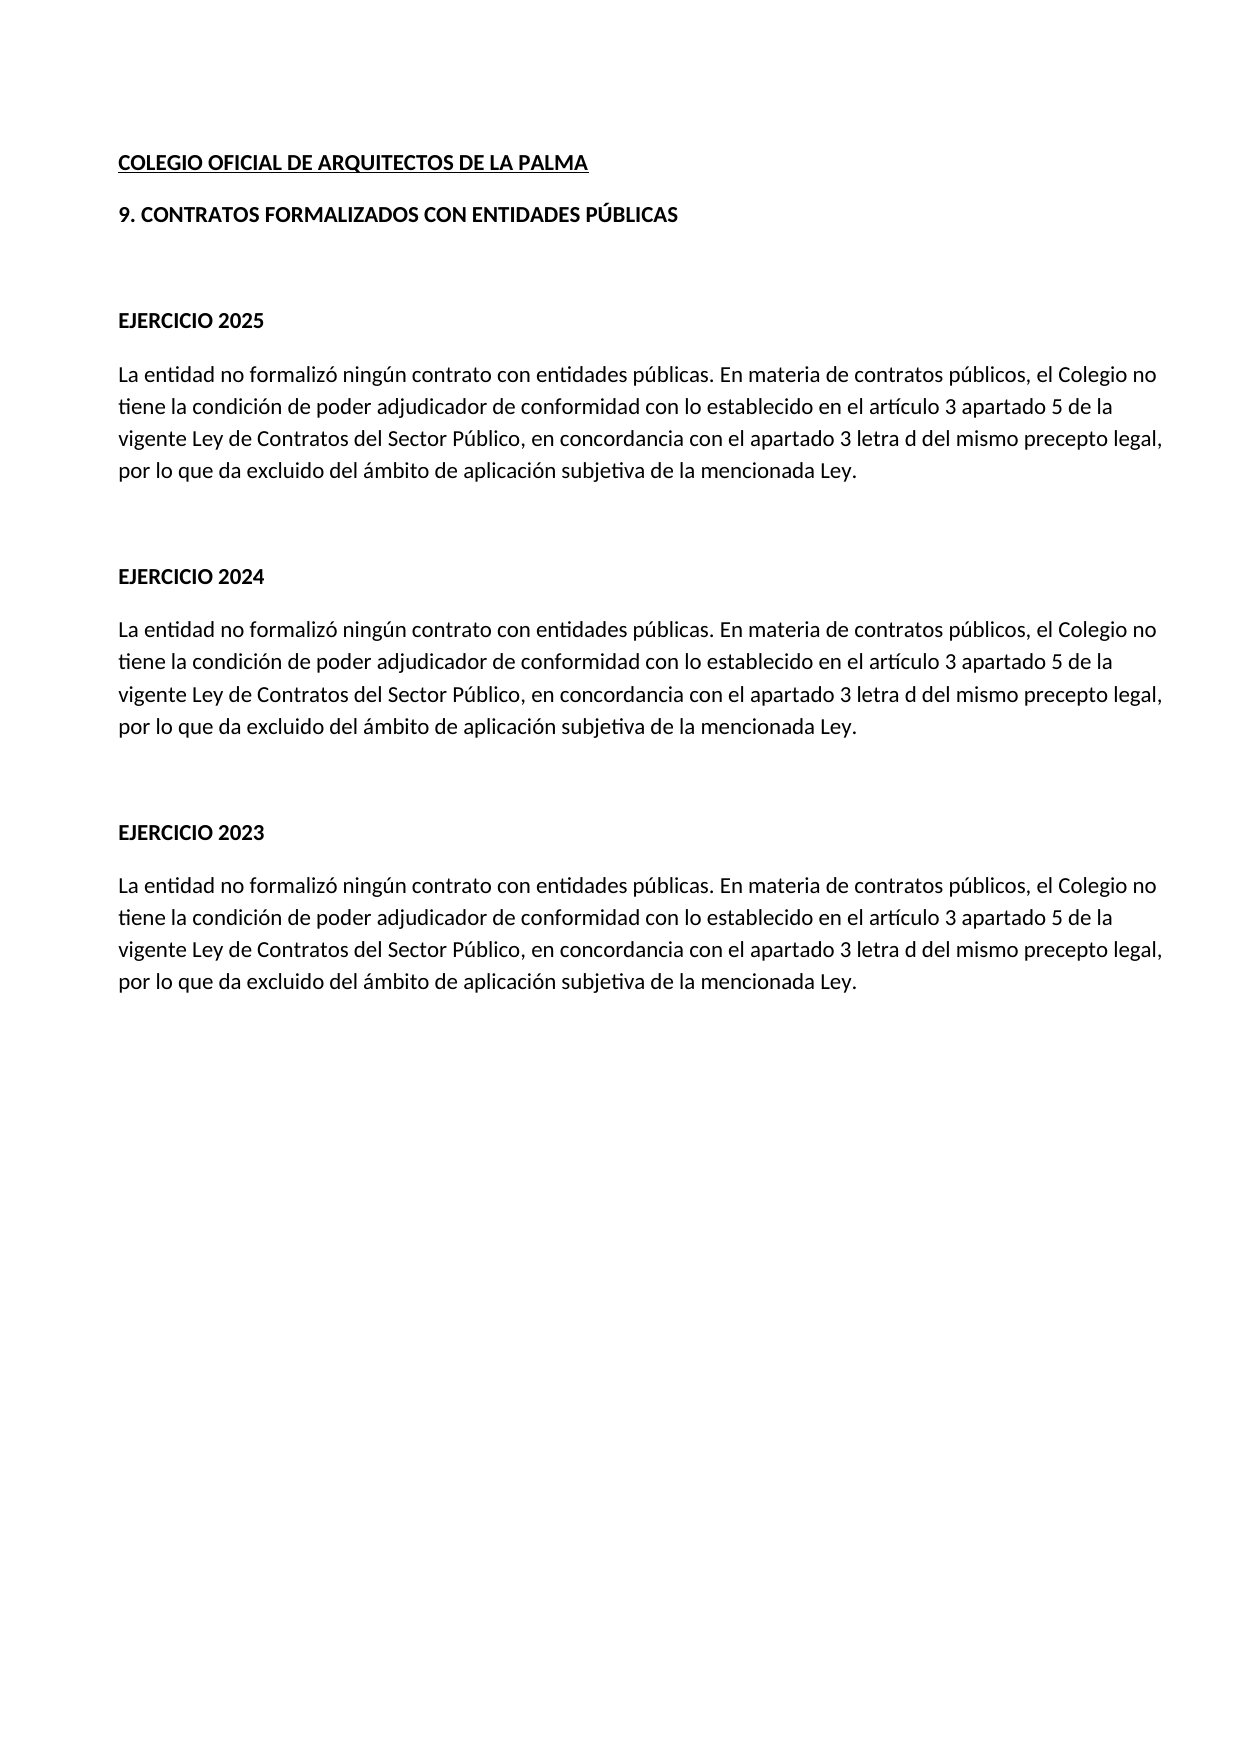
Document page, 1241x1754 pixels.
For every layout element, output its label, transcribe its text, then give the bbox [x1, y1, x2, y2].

text COLEGIO OFICIAL DE ARQUITECTOS DE LA PALMA [118, 148, 1167, 176]
text EJERCICIO 2024 [118, 562, 1167, 590]
text EJERCICIO 2023 [118, 818, 1167, 846]
text La entidad no formalizó ningún contrato con entidades públicas. En materia de contratos públicos, el Colegio no tiene la condición de poder adjudicador de conformidad con lo establecido en el artículo 3 apartado 5 de la vigente Ley de Contratos del Sector Público, en concordancia con el apartado 3 letra d del mismo precepto legal, por lo que da excluido del ámbito de aplicación subjetiva de la mencionada Ley. [118, 360, 1167, 484]
text La entidad no formalizó ningún contrato con entidades públicas. En materia de contratos públicos, el Colegio no tiene la condición de poder adjudicador de conformidad con lo establecido en el artículo 3 apartado 5 de la vigente Ley de Contratos del Sector Público, en concordancia con el apartado 3 letra d del mismo precepto legal, por lo que da excluido del ámbito de aplicación subjetiva de la mencionada Ley. [118, 615, 1167, 740]
text La entidad no formalizó ningún contrato con entidades públicas. En materia de contratos públicos, el Colegio no tiene la condición de poder adjudicador de conformidad con lo establecido en el artículo 3 apartado 5 de la vigente Ley de Contratos del Sector Público, en concordancia con el apartado 3 letra d del mismo precepto legal, por lo que da excluido del ámbito de aplicación subjetiva de la mencionada Ley. [118, 871, 1167, 996]
text 9. CONTRATOS FORMALIZADOS CON ENTIDADES PÚBLICAS [118, 201, 1167, 229]
text EJERCICIO 2025 [118, 307, 1167, 335]
